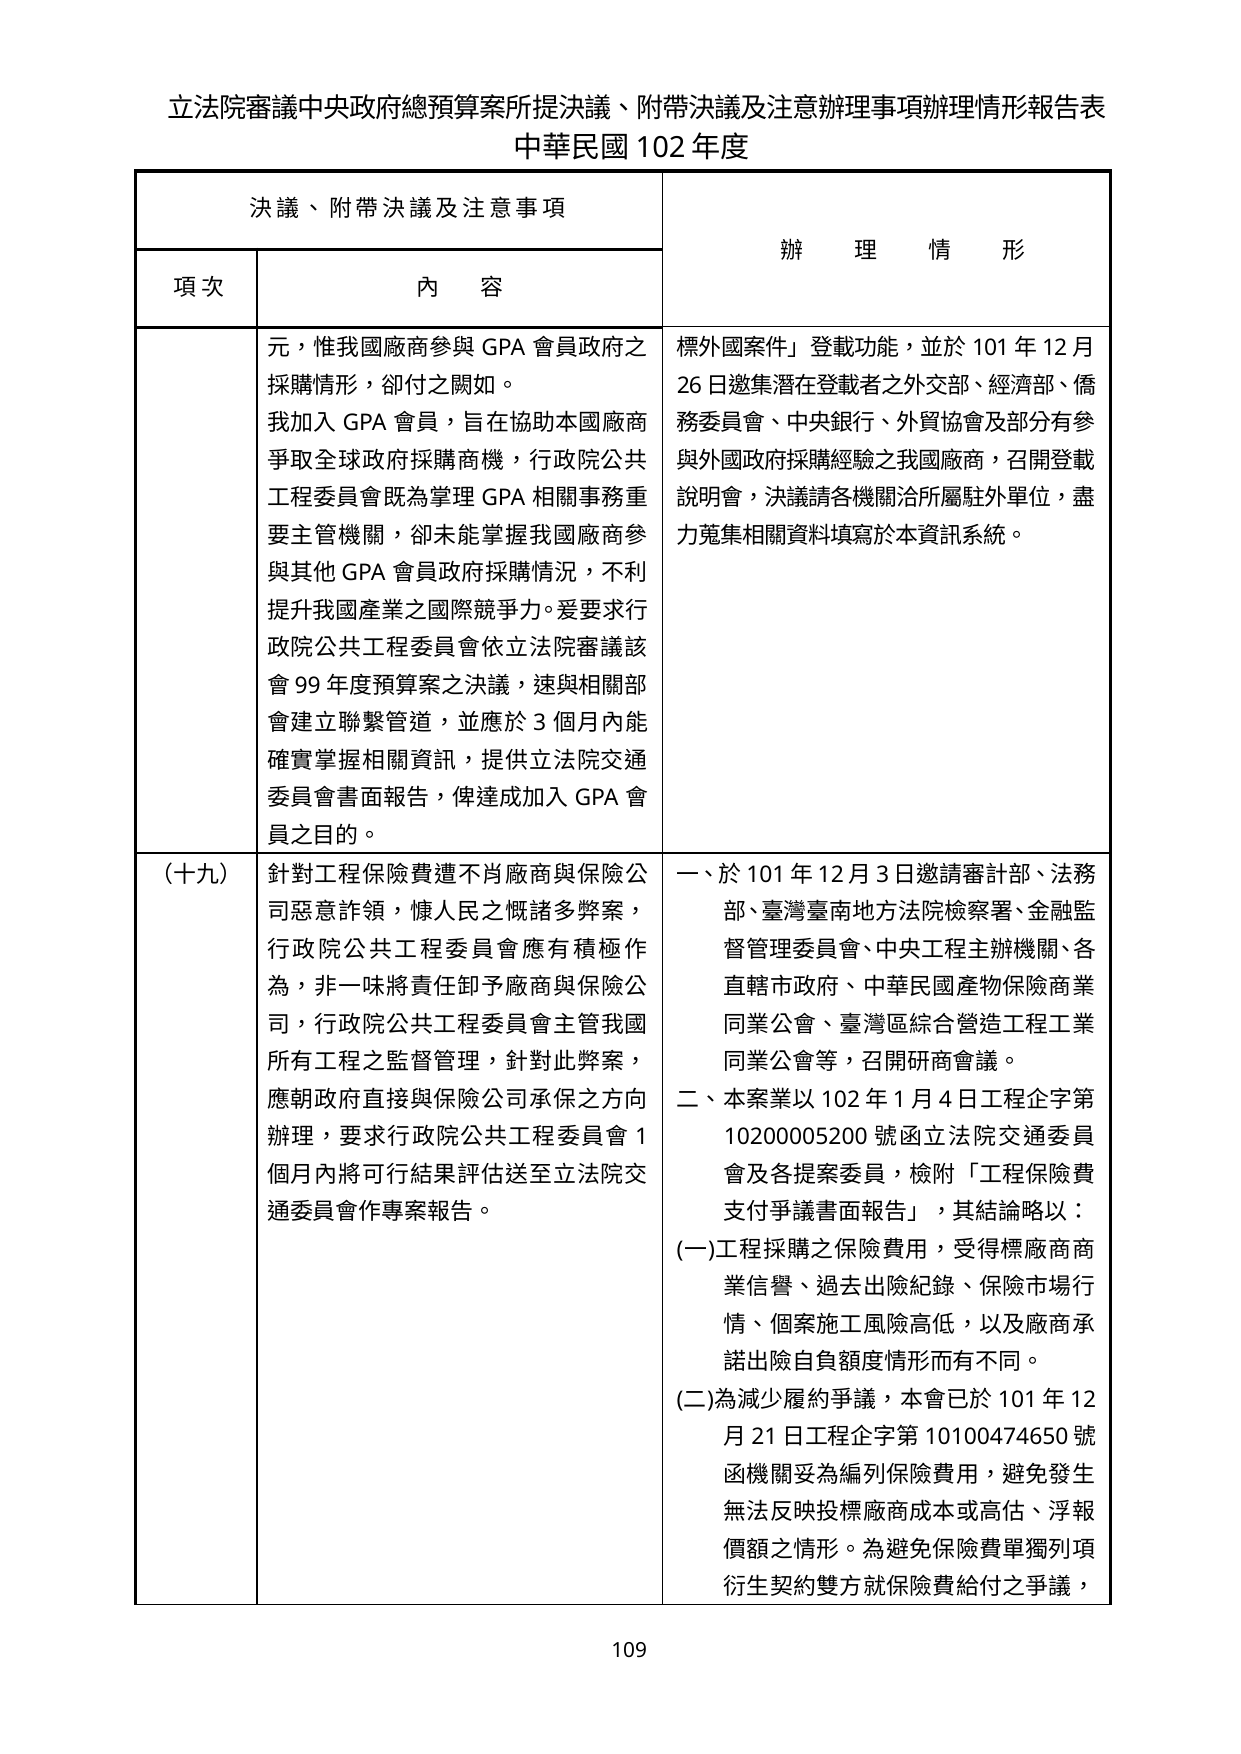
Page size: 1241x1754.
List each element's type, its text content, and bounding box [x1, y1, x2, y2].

table_cell 針對工程保險費遭不肖廠商與保險公司惡意詐領，慷人民之慨諸多弊案，行政院公共工程委員會應有積極作為，非一味將責任卸予廠商與保險公司，行政院公共工程委員會主管我國所有工程之監督管理，針對此弊案，應朝政府直接與保險公司承保之方向辦理，要求行政院公共工程委員會1 個月內將可行結果評估送至立法院交通委員會作專案報告。 [258, 854, 662, 1604]
table_cell [137, 329, 256, 852]
table_header 辦理情形 [663, 173, 1109, 326]
table_cell （十九） [137, 854, 256, 1604]
table_cell 標外國案件」登載功能，並於101年12月26日邀集潛在登載者之外交部、經濟部、僑務委員會、中央銀行、外貿協會及部分有參與外國政府採購經驗之我國廠商，召開登載說明會，決議請各機關洽所屬駐外單位，盡力蒐集相關資料填寫於本資訊系統。 [663, 327, 1109, 852]
table_cell 一、於101年12月3日邀請審計部、法務部、臺灣臺南地方法院檢察署、金融監督管理委員會、中央工程主辦機關、各直轄市政府、中華民國產物保險商業同業公會、臺灣區綜合營造工程工業同業公會等，召開研商會議。 二、本案業以102年1月4日工程企字第10200005200號函立法院交通委員會及各提案委員，檢附「工程保險費支付爭議書面報告」，其結論略以： (一)工程採購之保險費用，受得標廠商商業信譽、過去出險紀錄、保險市場行情、個案施工風險高低，以及廠商承諾出險自負額度情形而有不同。 (二)為減少履約爭議，本會已於101年12月21日工程企字第10100474650號函機關妥為編列保險費用，避免發生無法反映投標廠商成本或高估、浮報價額之情形。為避免保險費單獨列項衍生契約雙方就保險費給付之爭議， [663, 854, 1109, 1604]
table_cell 元，惟我國廠商參與GPA 會員政府之採購情形，卻付之闕如。 我加入 GPA 會員，旨在協助本國廠商爭取全球政府採購商機，行政院公共工程委員會既為掌理GPA 相關事務重要主管機關，卻未能掌握我國廠商參與其他GPA 會員政府採購情況，不利提升我國產業之國際競爭力。爰要求行政院公共工程委員會依立法院審議該會99 年度預算案之決議，速與相關部會建立聯繫管道，並應於3 個月內能確實掌握相關資訊，提供立法院交通委員會書面報告，俾達成加入GPA 會員之目的。 [258, 329, 662, 852]
table_cell 內 容 [258, 251, 662, 326]
table_header 決議、附帶決議及注意事項 [137, 173, 662, 247]
table_cell 項 次 [137, 251, 256, 326]
